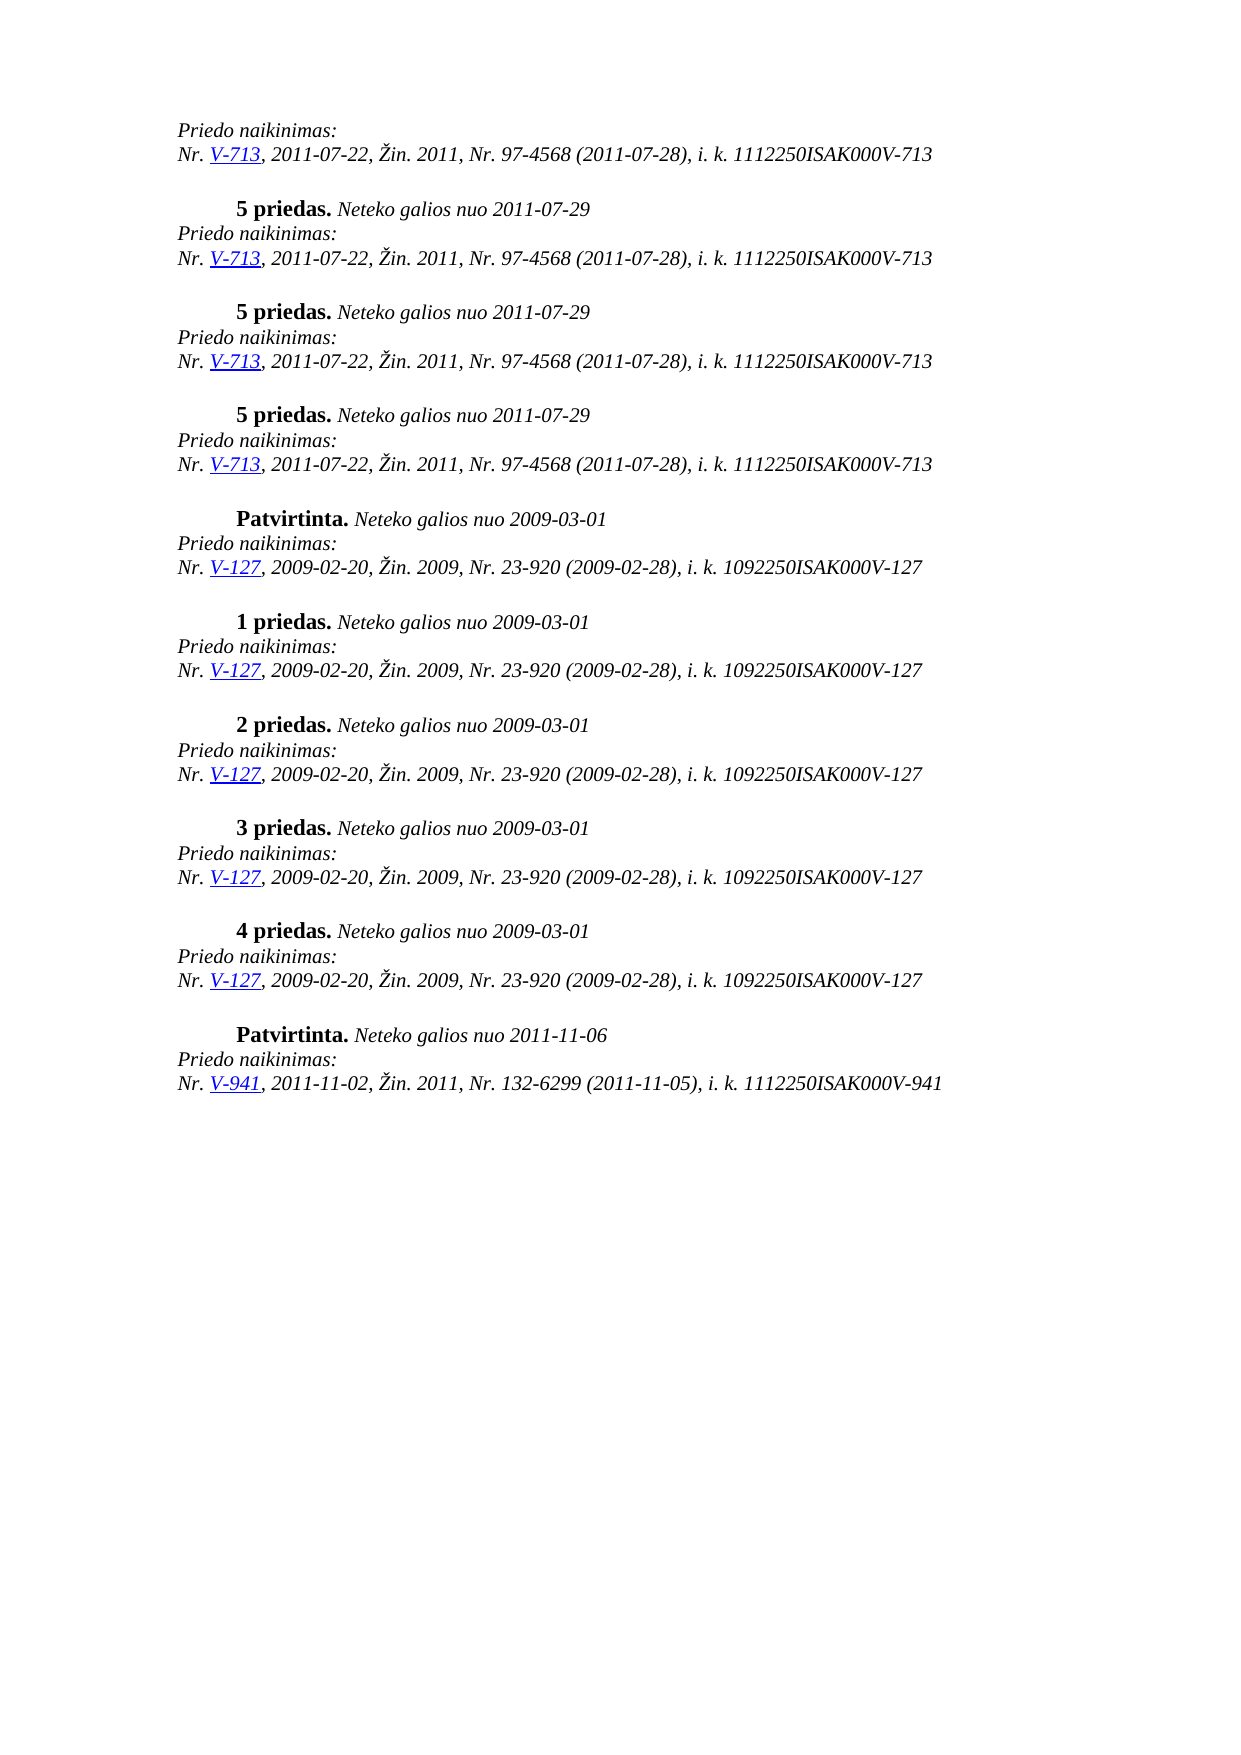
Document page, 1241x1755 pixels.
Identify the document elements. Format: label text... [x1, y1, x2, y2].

text Patvirtinta. Neteko galios nuo 2009-03-01 [177, 505, 1181, 531]
text Patvirtinta. Neteko galios nuo 2011-11-06 [177, 1021, 1181, 1047]
text 2 priedas. Neteko galios nuo 2009-03-01 [177, 711, 1181, 737]
text Nr. V-127, 2009-02-20, Žin. 2009, Nr. 23-920 (2009-02-28), i. k. 1092250ISAK000V-127 [177, 658, 1181, 682]
text Priedo naikinimas: [177, 324, 1181, 349]
text Nr. V-127, 2009-02-20, Žin. 2009, Nr. 23-920 (2009-02-28), i. k. 1092250ISAK000V-127 [177, 865, 1181, 889]
text 3 priedas. Neteko galios nuo 2009-03-01 [177, 814, 1181, 841]
text Priedo naikinimas: [177, 737, 1181, 762]
text 5 priedas. Neteko galios nuo 2011-07-29 [177, 401, 1181, 428]
text Nr. V-127, 2009-02-20, Žin. 2009, Nr. 23-920 (2009-02-28), i. k. 1092250ISAK000V-127 [177, 968, 1181, 992]
text 1 priedas. Neteko galios nuo 2009-03-01 [177, 608, 1181, 634]
text Nr. V-713, 2011-07-22, Žin. 2011, Nr. 97-4568 (2011-07-28), i. k. 1112250ISAK000V-713 [177, 452, 1181, 476]
text Priedo naikinimas: [177, 634, 1181, 658]
text Priedo naikinimas: [177, 531, 1181, 555]
text Nr. V-941, 2011-11-02, Žin. 2011, Nr. 132-6299 (2011-11-05), i. k. 1112250ISAK000V-941 [177, 1071, 1181, 1095]
text Nr. V-713, 2011-07-22, Žin. 2011, Nr. 97-4568 (2011-07-28), i. k. 1112250ISAK000V-713 [177, 245, 1181, 269]
text Nr. V-713, 2011-07-22, Žin. 2011, Nr. 97-4568 (2011-07-28), i. k. 1112250ISAK000V-713 [177, 142, 1181, 166]
text Nr. V-127, 2009-02-20, Žin. 2009, Nr. 23-920 (2009-02-28), i. k. 1092250ISAK000V-127 [177, 762, 1181, 786]
text Priedo naikinimas: [177, 944, 1181, 968]
text Priedo naikinimas: [177, 221, 1181, 245]
text Priedo naikinimas: [177, 1047, 1181, 1071]
text Nr. V-127, 2009-02-20, Žin. 2009, Nr. 23-920 (2009-02-28), i. k. 1092250ISAK000V-127 [177, 555, 1181, 579]
text 4 priedas. Neteko galios nuo 2009-03-01 [177, 918, 1181, 944]
text 5 priedas. Neteko galios nuo 2011-07-29 [177, 298, 1181, 324]
text Priedo naikinimas: [177, 428, 1181, 452]
text Nr. V-713, 2011-07-22, Žin. 2011, Nr. 97-4568 (2011-07-28), i. k. 1112250ISAK000V-713 [177, 349, 1181, 373]
text 5 priedas. Neteko galios nuo 2011-07-29 [177, 195, 1181, 221]
text Priedo naikinimas: [177, 118, 1181, 142]
text Priedo naikinimas: [177, 841, 1181, 865]
